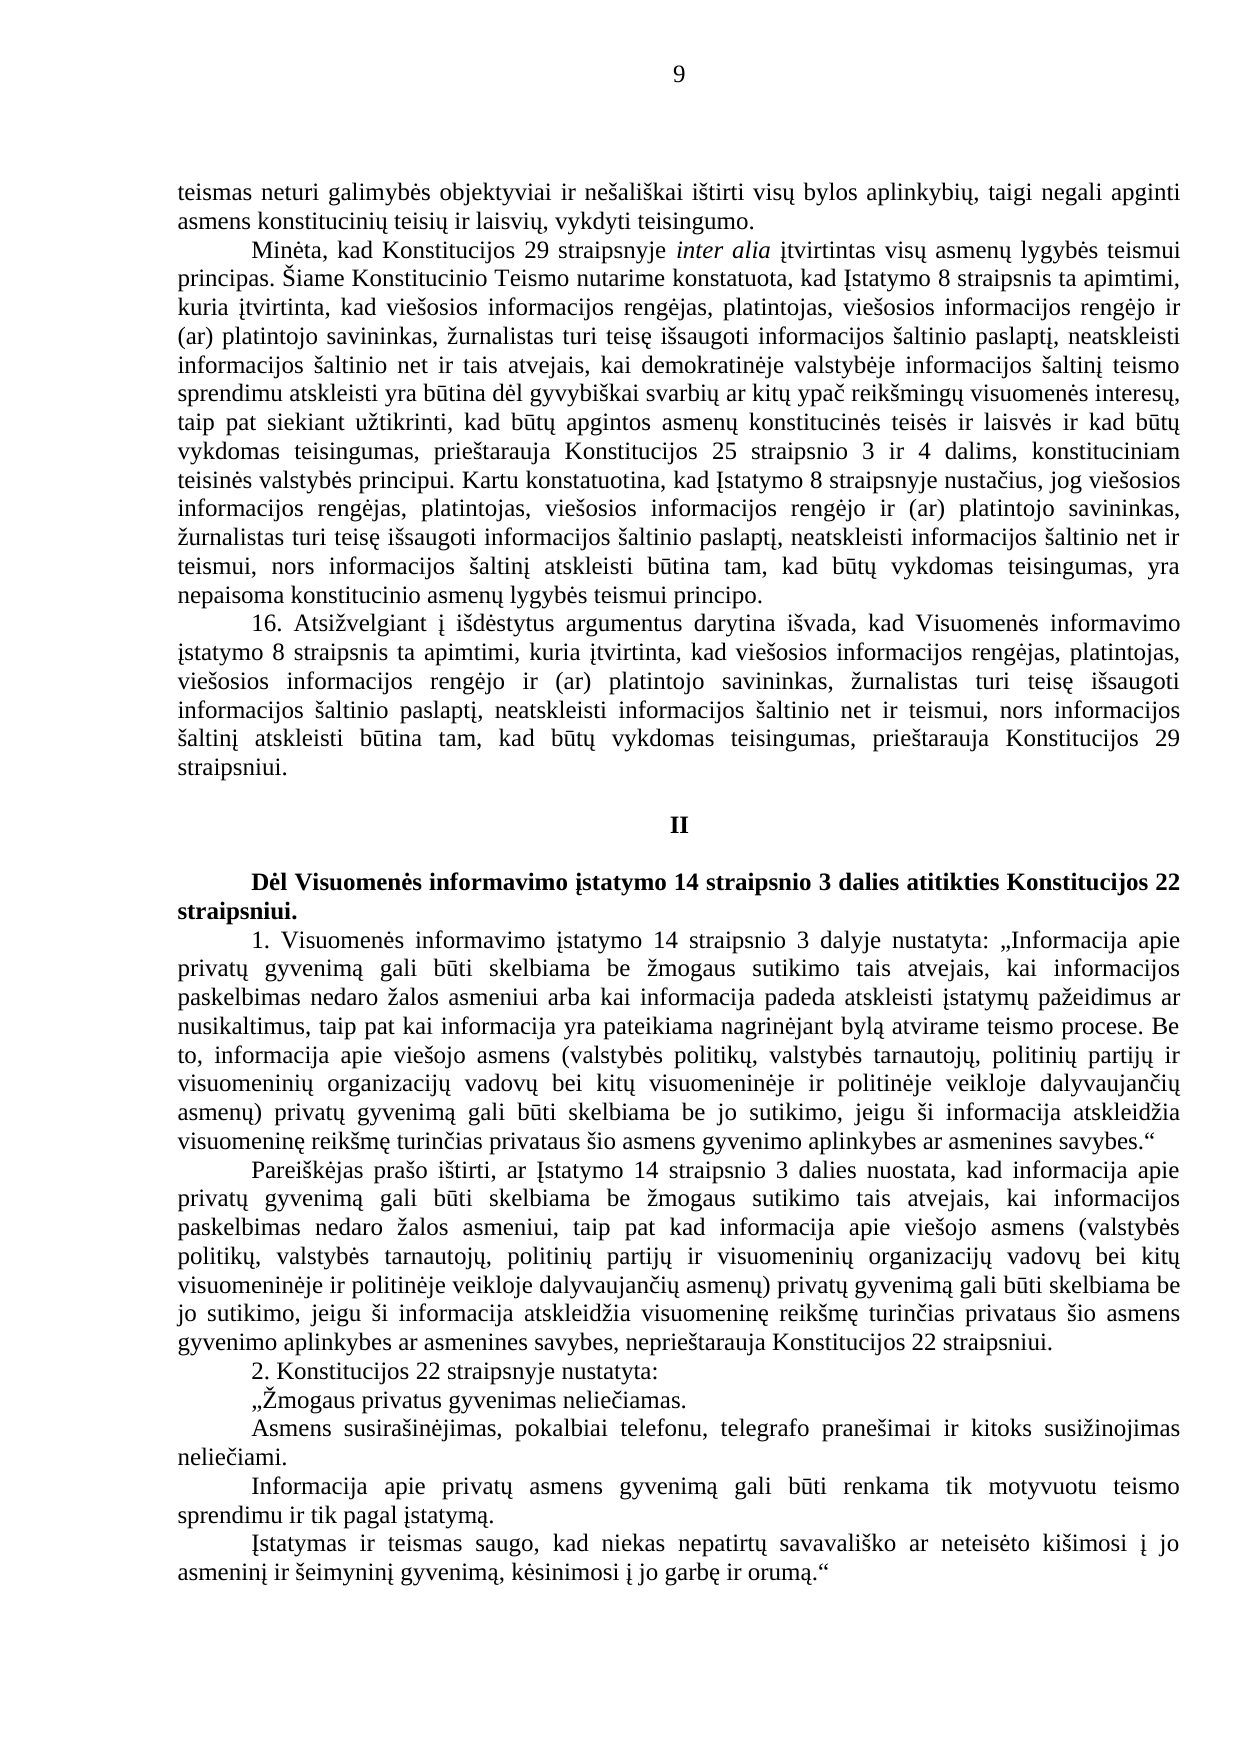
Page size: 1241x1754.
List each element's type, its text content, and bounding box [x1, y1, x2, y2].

text Pareiškėjas prašo ištirti, ar Įstatymo 14 straipsnio 3 dalies nuostata, kad informacija apie privatų gyvenimą gali būti skelbiama be žmogaus sutikimo tais atvejais, kai informacijos paskelbimas nedaro žalos asmeniui, taip pat kad informacija apie viešojo asmens (valstybės politikų, valstybės tarnautojų, politinių partijų ir visuomeninių organizacijų vadovų bei kitų visuomeninėje ir politinėje veikloje dalyvaujančių asmenų) privatų gyvenimą gali būti skelbiama be jo sutikimo, jeigu ši informacija atskleidžia visuomeninę reikšmę turinčias privataus šio asmens gyvenimo aplinkybes ar asmenines savybes, neprieštarauja Konstitucijos 22 straipsniui. [177, 1155, 1181, 1356]
text Dėl Visuomenės informavimo įstatymo 14 straipsnio 3 dalies atitikties Konstitucijos 22 straipsniui. [177, 867, 1181, 925]
text Minėta, kad Konstitucijos 29 straipsnyje inter alia įtvirtintas visų asmenų lygybės teismui principas. Šiame Konstitucinio Teismo nutarime konstatuota, kad Įstatymo 8 straipsnis ta apimtimi, kuria įtvirtinta, kad viešosios informacijos rengėjas, platintojas, viešosios informacijos rengėjo ir (ar) platintojo savininkas, žurnalistas turi teisę išsaugoti informacijos šaltinio paslaptį, neatskleisti informacijos šaltinio net ir tais atvejais, kai demokratinėje valstybėje informacijos šaltinį teismo sprendimu atskleisti yra būtina dėl gyvybiškai svarbių ar kitų ypač reikšmingų visuomenės interesų, taip pat siekiant užtikrinti, kad būtų apgintos asmenų konstitucinės teisės ir laisvės ir kad būtų vykdomas teisingumas, prieštarauja Konstitucijos 25 straipsnio 3 ir 4 dalims, konstituciniam teisinės valstybės principui. Kartu konstatuotina, kad Įstatymo 8 straipsnyje nustačius, jog viešosios informacijos rengėjas, platintojas, viešosios informacijos rengėjo ir (ar) platintojo savininkas, žurnalistas turi teisę išsaugoti informacijos šaltinio paslaptį, neatskleisti informacijos šaltinio net ir teismui, nors informacijos šaltinį atskleisti būtina tam, kad būtų vykdomas teisingumas, yra nepaisoma konstitucinio asmenų lygybės teismui principo. [177, 235, 1181, 608]
text „Žmogaus privatus gyvenimas neliečiamas. [177, 1385, 1181, 1413]
text II [177, 810, 1181, 838]
text Įstatymas ir teismas saugo, kad niekas nepatirtų savavališko ar neteisėto kišimosi į jo asmeninį ir šeimyninį gyvenimą, kėsinimosi į jo garbę ir orumą.“ [177, 1528, 1181, 1586]
text 1. Visuomenės informavimo įstatymo 14 straipsnio 3 dalyje nustatyta: „Informacija apie privatų gyvenimą gali būti skelbiama be žmogaus sutikimo tais atvejais, kai informacijos paskelbimas nedaro žalos asmeniui arba kai informacija padeda atskleisti įstatymų pažeidimus ar nusikaltimus, taip pat kai informacija yra pateikiama nagrinėjant bylą atvirame teismo procese. Be to, informacija apie viešojo asmens (valstybės politikų, valstybės tarnautojų, politinių partijų ir visuomeninių organizacijų vadovų bei kitų visuomeninėje ir politinėje veikloje dalyvaujančių asmenų) privatų gyvenimą gali būti skelbiama be jo sutikimo, jeigu ši informacija atskleidžia visuomeninę reikšmę turinčias privataus šio asmens gyvenimo aplinkybes ar asmenines savybes.“ [177, 925, 1181, 1155]
text Asmens susirašinėjimas, pokalbiai telefonu, telegrafo pranešimai ir kitoks susižinojimas neliečiami. [177, 1413, 1181, 1471]
text Informacija apie privatų asmens gyvenimą gali būti renkama tik motyvuotu teismo sprendimu ir tik pagal įstatymą. [177, 1471, 1181, 1528]
text teismas neturi galimybės objektyviai ir nešališkai ištirti visų bylos aplinkybių, taigi negali apginti asmens konstitucinių teisių ir laisvių, vykdyti teisingumo. [177, 177, 1181, 235]
text 2. Konstitucijos 22 straipsnyje nustatyta: [177, 1356, 1181, 1385]
text 16. Atsižvelgiant į išdėstytus argumentus darytina išvada, kad Visuomenės informavimo įstatymo 8 straipsnis ta apimtimi, kuria įtvirtinta, kad viešosios informacijos rengėjas, platintojas, viešosios informacijos rengėjo ir (ar) platintojo savininkas, žurnalistas turi teisę išsaugoti informacijos šaltinio paslaptį, neatskleisti informacijos šaltinio net ir teismui, nors informacijos šaltinį atskleisti būtina tam, kad būtų vykdomas teisingumas, prieštarauja Konstitucijos 29 straipsniui. [177, 608, 1181, 781]
